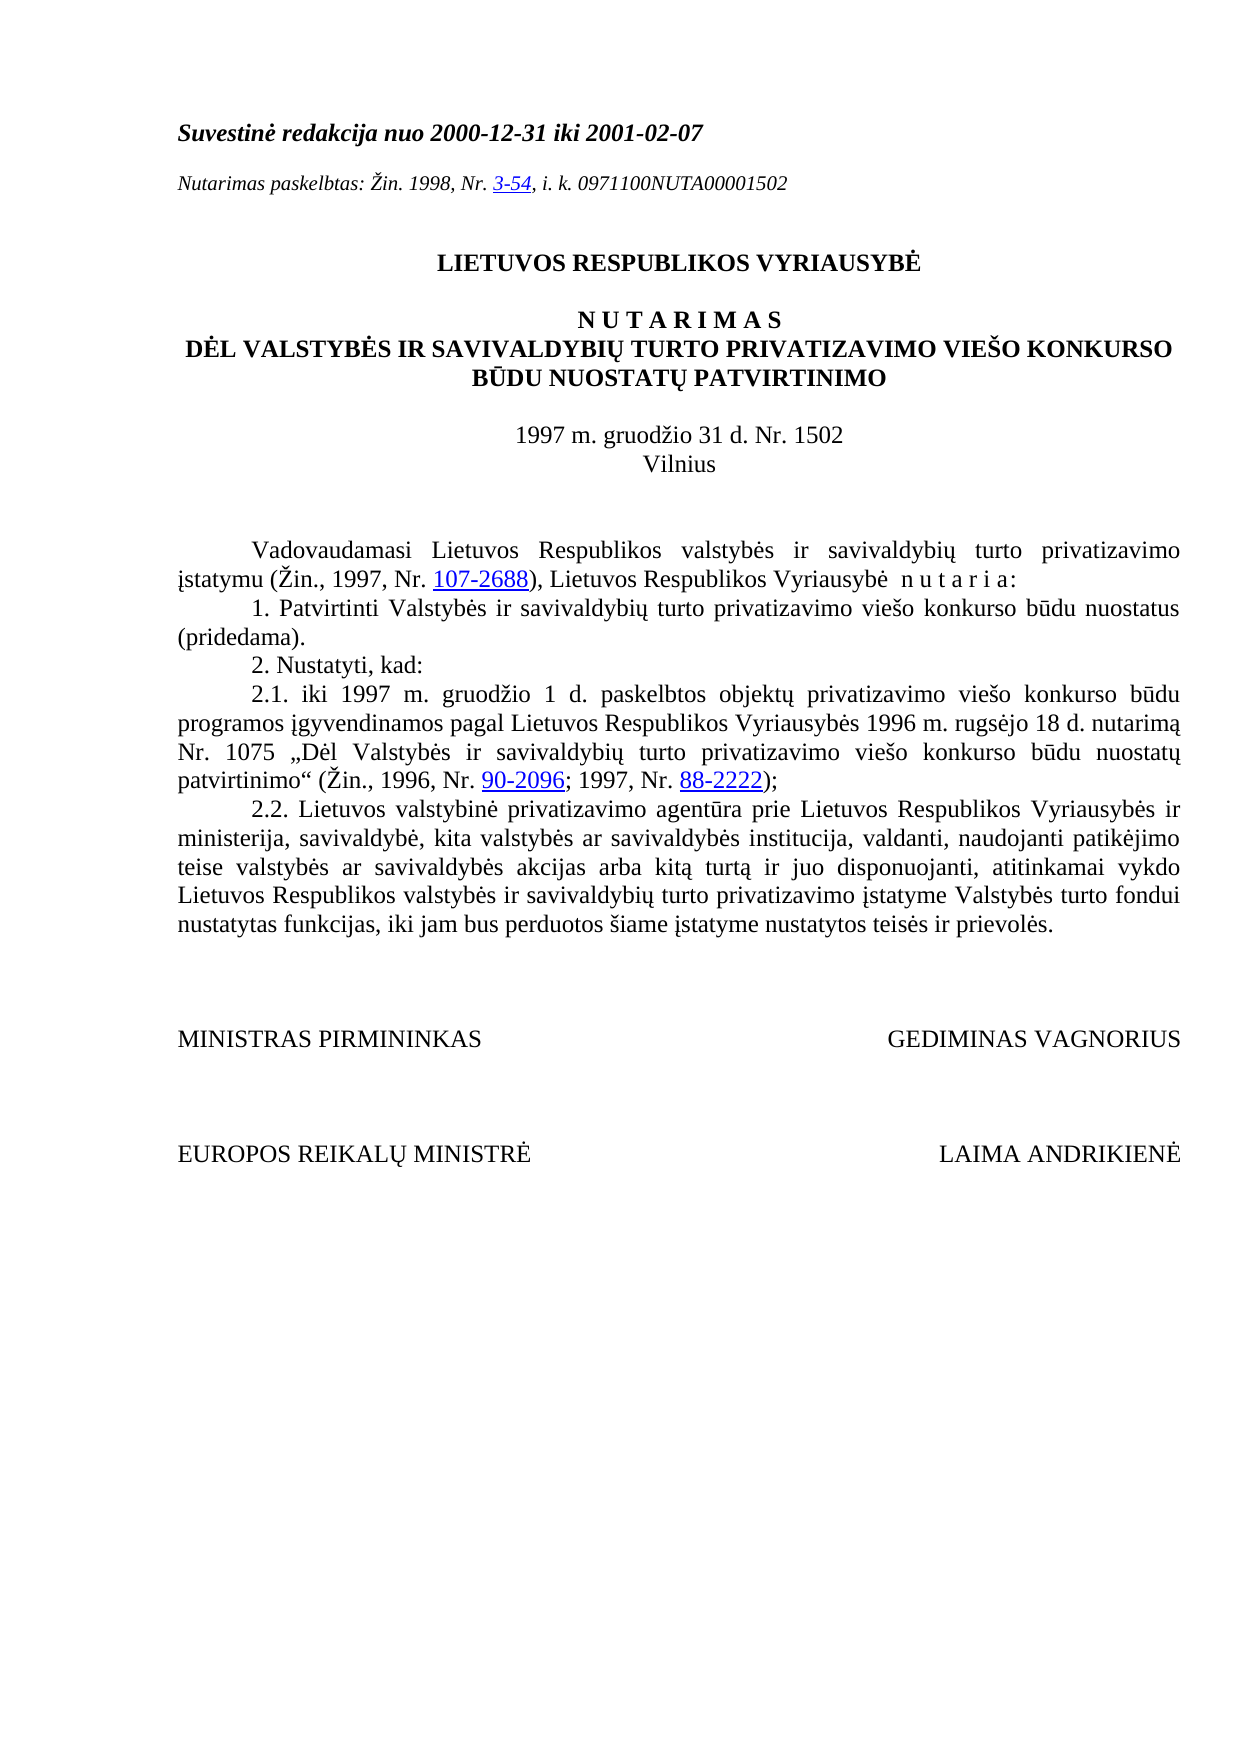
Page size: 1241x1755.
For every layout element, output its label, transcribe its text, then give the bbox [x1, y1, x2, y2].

text Ministras Pirmininkas Gediminas Vagnorius [177, 1024, 1181, 1053]
text 2.1. iki 1997 m. gruodžio 1 d. paskelbtos objektų privatizavimo viešo konkurso būdu programos įgyvendinamos pagal Lietuvos Respublikos Vyriausybės 1996 m. rugsėjo 18 d. nutarimą Nr. 1075 „Dėl Valstybės ir savivaldybių turto privatizavimo viešo konkurso būdu nuostatų patvirtinimo“ (Žin., 1996, Nr. 90-2096; 1997, Nr. 88-2222); [177, 679, 1181, 794]
text 1997 m. gruodžio 31 d. Nr. 1502 [177, 420, 1181, 449]
text N U T A R I M A S [177, 305, 1181, 334]
text 2. Nustatyti, kad: [177, 650, 1181, 679]
text LIETUVOS RESPUBLIKOS VYRIAUSYBĖ [177, 248, 1181, 277]
text Europos reikalų ministrė Laima Andrikienė [177, 1139, 1181, 1168]
text Vadovaudamasi Lietuvos Respublikos valstybės ir savivaldybių turto privatizavimo įstatymu (Žin., 1997, Nr. 107-2688), Lietuvos Respublikos Vyriausybė nutaria: [177, 535, 1181, 593]
text Nutarimas paskelbtas: Žin. 1998, Nr. 3-54, i. k. 0971100NUTA00001502 [177, 171, 1181, 195]
text 1. Patvirtinti Valstybės ir savivaldybių turto privatizavimo viešo konkurso būdu nuostatus (pridedama). [177, 593, 1181, 650]
text DĖL VALSTYBĖS IR SAVIVALDYBIŲ TURTO PRIVATIZAVIMO VIEŠO KONKURSO BŪDU NUOSTATŲ PATVIRTINIMO [177, 334, 1181, 392]
text Vilnius [177, 449, 1181, 478]
text 2.2. Lietuvos valstybinė privatizavimo agentūra prie Lietuvos Respublikos Vyriausybės ir ministerija, savivaldybė, kita valstybės ar savivaldybės institucija, valdanti, naudojanti patikėjimo teise valstybės ar savivaldybės akcijas arba kitą turtą ir juo disponuojanti, atitinkamai vykdo Lietuvos Respublikos valstybės ir savivaldybių turto privatizavimo įstatyme Valstybės turto fondui nustatytas funkcijas, iki jam bus perduotos šiame įstatyme nustatytos teisės ir prievolės. [177, 794, 1181, 938]
text Suvestinė redakcija nuo 2000-12-31 iki 2001-02-07 [177, 118, 1181, 147]
